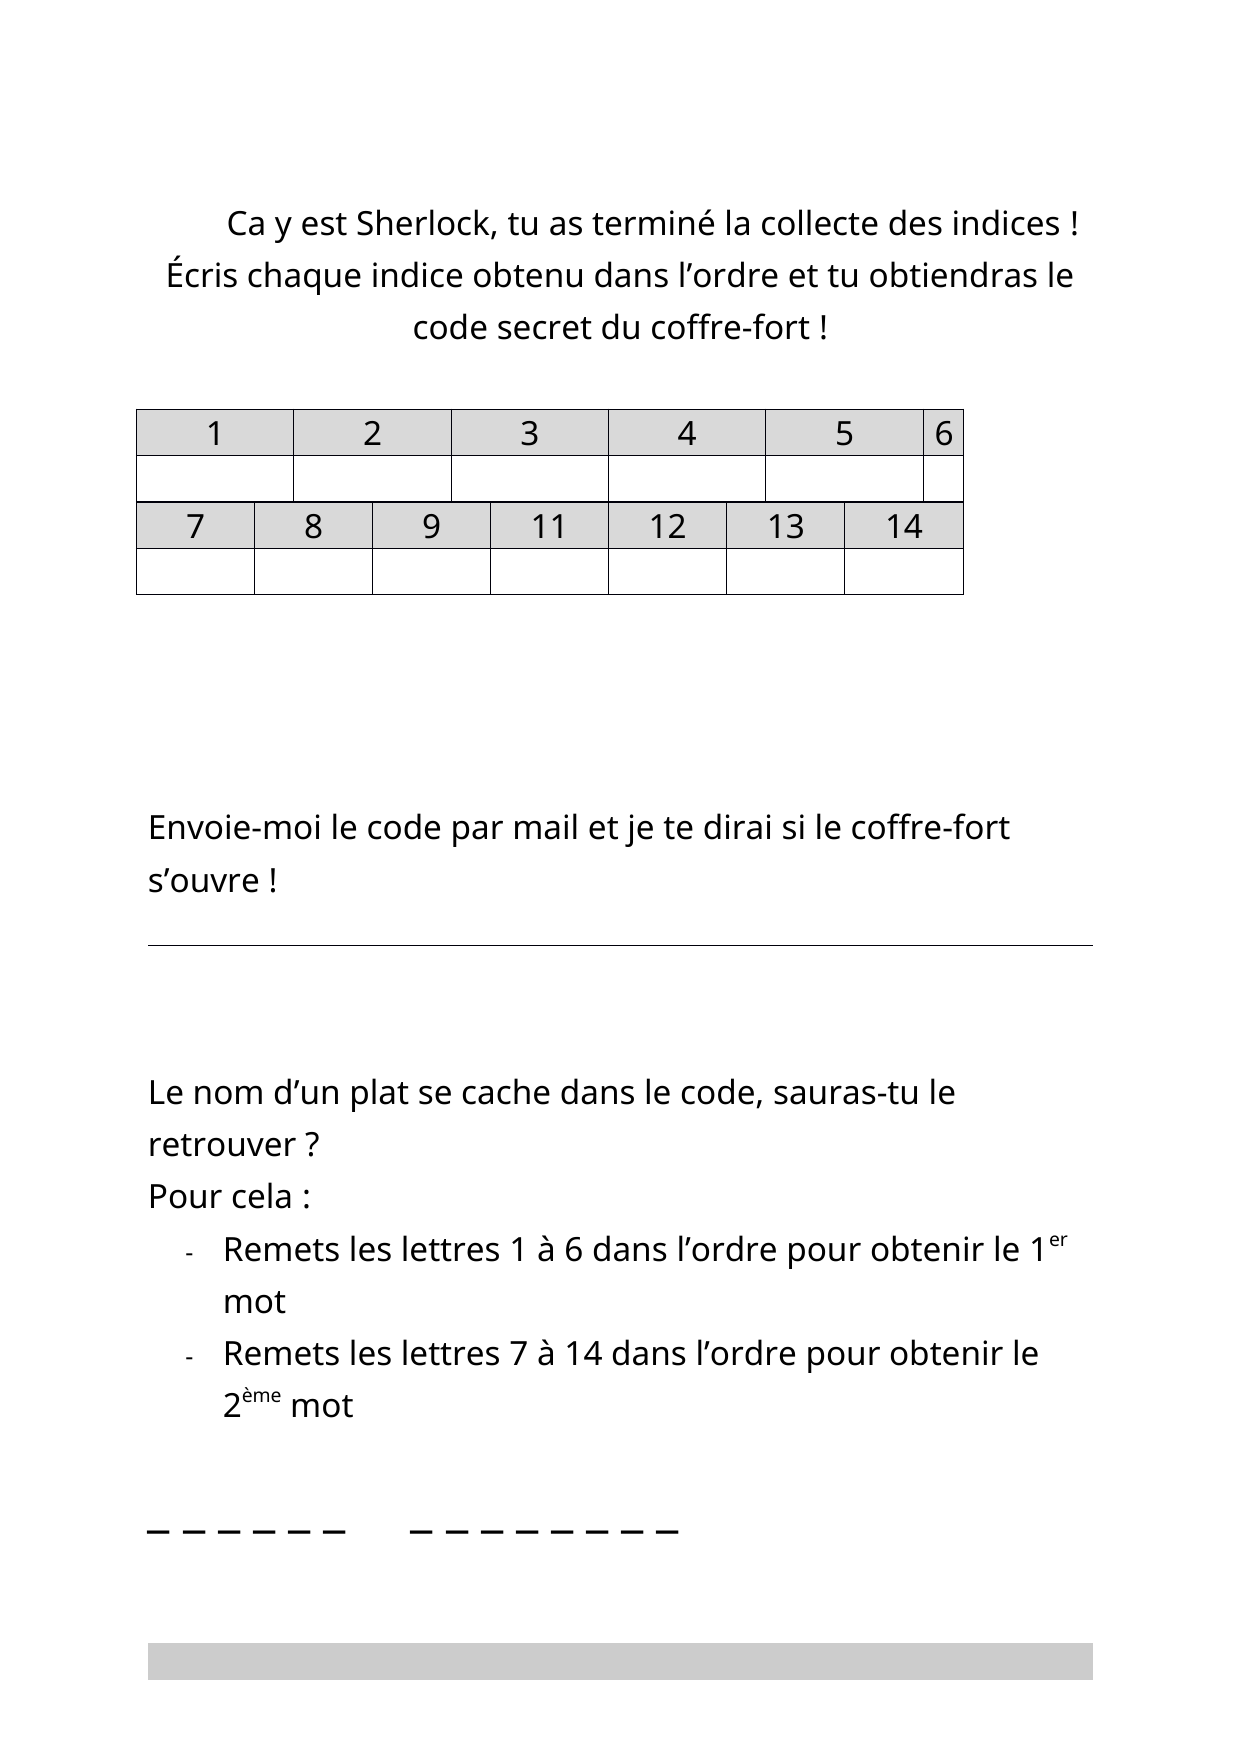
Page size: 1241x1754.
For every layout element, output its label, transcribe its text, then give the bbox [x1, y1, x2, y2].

table_cell 7 [137, 503, 254, 548]
table_cell 12 [609, 503, 726, 548]
table_header 2 [294, 410, 451, 455]
text Ca y est Sherlock, tu as terminé la collecte des indices ! Écris chaque indice obtenu dans l’ordre et tu obtiendras le code secret du coffre-fort ! [148, 200, 1093, 349]
table_cell 8 [255, 503, 372, 548]
table_cell [609, 549, 726, 594]
table_cell 13 [727, 503, 844, 548]
table_cell 9 [373, 503, 490, 548]
table_cell [294, 456, 451, 501]
text _ _ _ _ _ _ _ _ _ _ _ _ _ _ [148, 1473, 1093, 1541]
table_cell 14 [845, 503, 963, 548]
table_cell [845, 549, 963, 594]
list Remets les lettres 7 à 14 dans l’ordre pour obtenir le 2ème mot [185, 1330, 1093, 1427]
table_cell [727, 549, 844, 594]
table_cell [609, 456, 765, 501]
table_cell [924, 456, 963, 501]
text Pour cela : [148, 1173, 1093, 1219]
text Envoie-moi le code par mail et je te dirai si le coffre-fort s’ouvre ! [148, 804, 1093, 902]
text Le nom d’un plat se cache dans le code, sauras-tu le retrouver ? [148, 1069, 1093, 1166]
table_header 1 [137, 410, 293, 455]
table_cell [137, 456, 293, 501]
table_header 3 [452, 410, 608, 455]
table_cell [452, 456, 608, 501]
table_cell [255, 549, 372, 594]
table_header 4 [609, 410, 765, 455]
list Remets les lettres 1 à 6 dans l’ordre pour obtenir le 1er mot [185, 1225, 1093, 1323]
table_cell 11 [491, 503, 608, 548]
table_cell [491, 549, 608, 594]
table_header 5 [766, 410, 923, 455]
table_cell [137, 549, 254, 594]
table_cell [766, 456, 923, 501]
table_cell [373, 549, 490, 594]
table_header 6 [924, 410, 963, 455]
